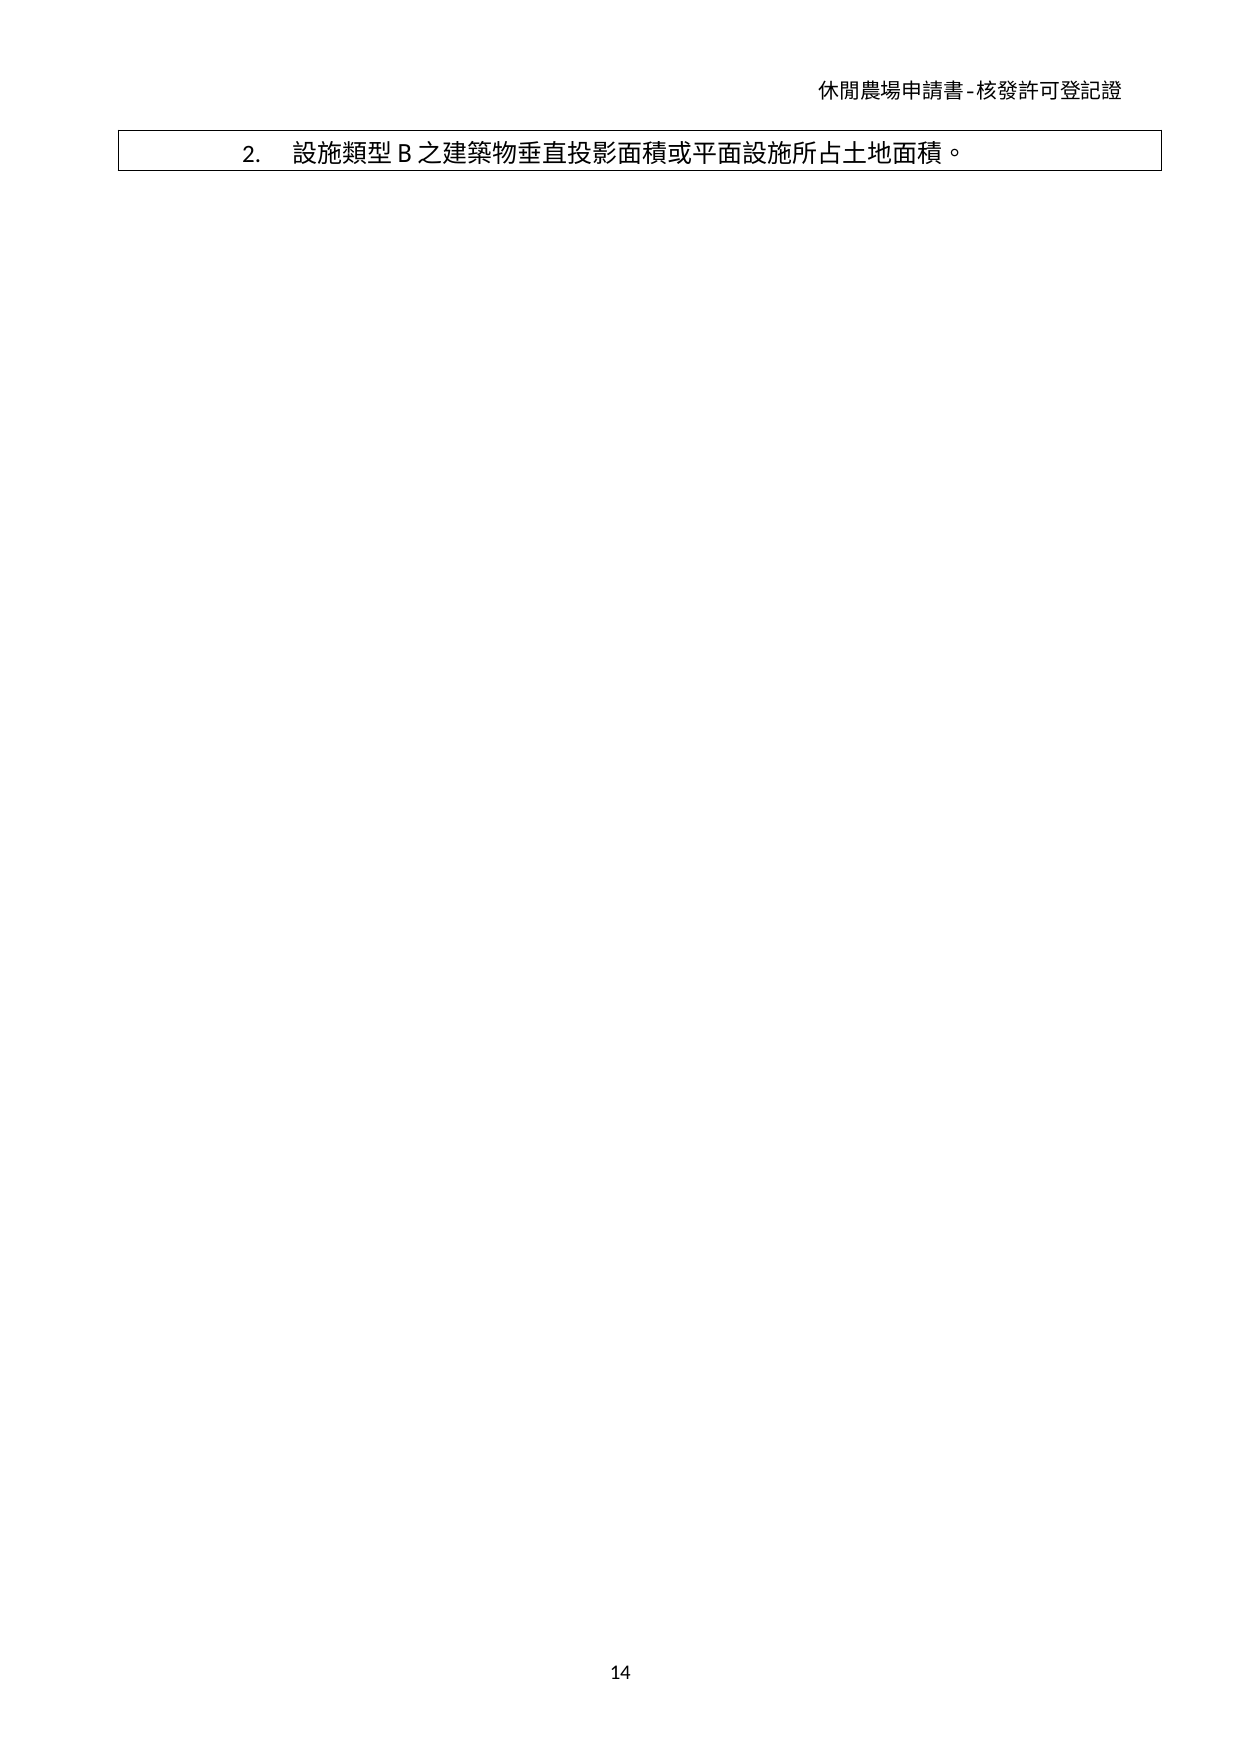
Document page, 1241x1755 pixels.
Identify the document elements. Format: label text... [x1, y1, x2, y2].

table_cell 註1：設施類型A為屬休閒農業輔導管理辦法第39條之1第1項第1款，擬具興辦事業計畫，辦理變更使用或核准使用者；設施類型B屬休閒農業輔導管理辦法第39條之1第1項第2款，應辦理容許使用者。 註2：本表所稱「設施使用面積」，定義如下： 設施類型A應辦理變更使用或核准使用之用地範圍，包含設置休閒農業設施面積、隔離綠帶或設施，及依其他相關法令規定應配置之設施面積。 設施類型B之建築物垂直投影面積或平面設施所占土地面積。 [119, 131, 1161, 170]
